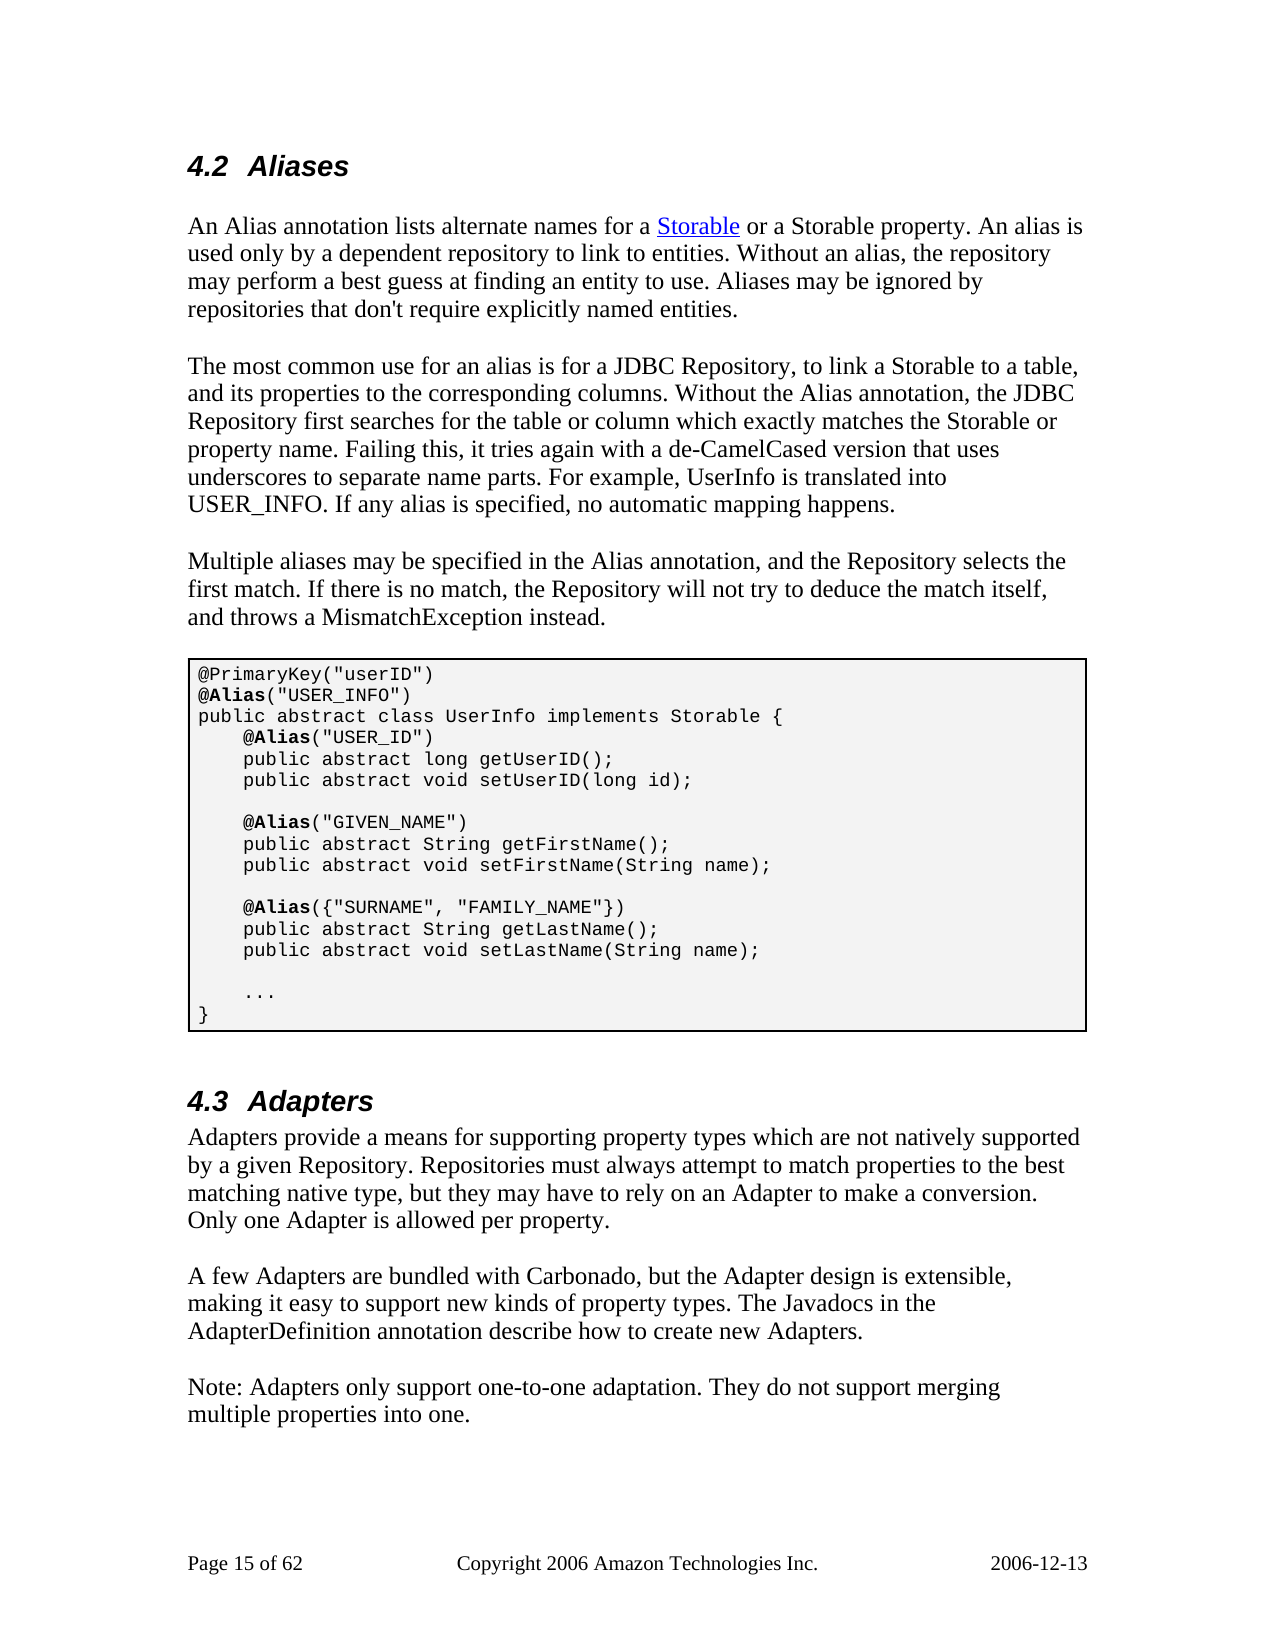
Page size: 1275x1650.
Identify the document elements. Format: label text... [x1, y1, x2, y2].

text public abstract void setLastName(String name); [190, 934, 1085, 956]
text public abstract String getLastName(); [190, 913, 1085, 934]
text Adapters provide a means for supporting property types which are not natively supported by a given Repository. Repositories must always attempt to match properties to the best matching native type, but they may have to rely on an Adapter to make a conversion. Only one Adapter is allowed per property. [187, 1123, 1087, 1234]
subtitle Aliases [187, 150, 1087, 183]
subtitle Adapters [187, 1084, 1087, 1117]
text public abstract long getUserID(); [190, 743, 1085, 764]
text ... [190, 977, 1085, 998]
text public abstract String getFirstName(); [190, 828, 1085, 849]
text public abstract void setUserID(long id); [190, 764, 1085, 786]
text @PrimaryKey("userID") [190, 660, 1085, 679]
text A few Adapters are bundled with Carbonado, but the Adapter design is extensible, making it easy to support new kinds of property types. The Javadocs in the AdapterDefinition annotation describe how to create new Adapters. [187, 1262, 1087, 1345]
text @Alias("GIVEN_NAME") [190, 807, 1085, 828]
text public abstract class UserInfo implements Storable { [190, 701, 1085, 722]
text public abstract void setFirstName(String name); [190, 849, 1085, 871]
text @Alias({"SURNAME", "FAMILY_NAME"}) [190, 892, 1085, 913]
text @Alias("USER_ID") [190, 722, 1085, 743]
text An Alias annotation lists alternate names for a Storable or a Storable property. An alias is used only by a dependent repository to link to entities. Without an alias, the repository may perform a best guess at finding an entity to use. Aliases may be ignored by repositories that don't require explicitly named entities. [187, 212, 1087, 323]
text Multiple aliases may be specified in the Alias annotation, and the Repository selects the first match. If there is no match, the Repository will not try to deduce the match itself, and throws a MismatchException instead. [187, 547, 1087, 630]
text The most common use for an alias is for a JDBC Repository, to link a Storable to a table, and its properties to the corresponding columns. Without the Alias annotation, the JDBC Repository first searches for the table or column which exactly matches the Storable or property name. Failing this, it tries again with a de-CamelCased version that uses underscores to separate name parts. For example, UserInfo is translated into USER_INFO. If any alias is specified, no automatic mapping happens. [187, 352, 1087, 518]
text } [190, 998, 1085, 1030]
text Note: Adapters only support one-to-one adaptation. They do not support merging multiple properties into one. [187, 1373, 1087, 1428]
text @Alias("USER_INFO") [190, 679, 1085, 701]
